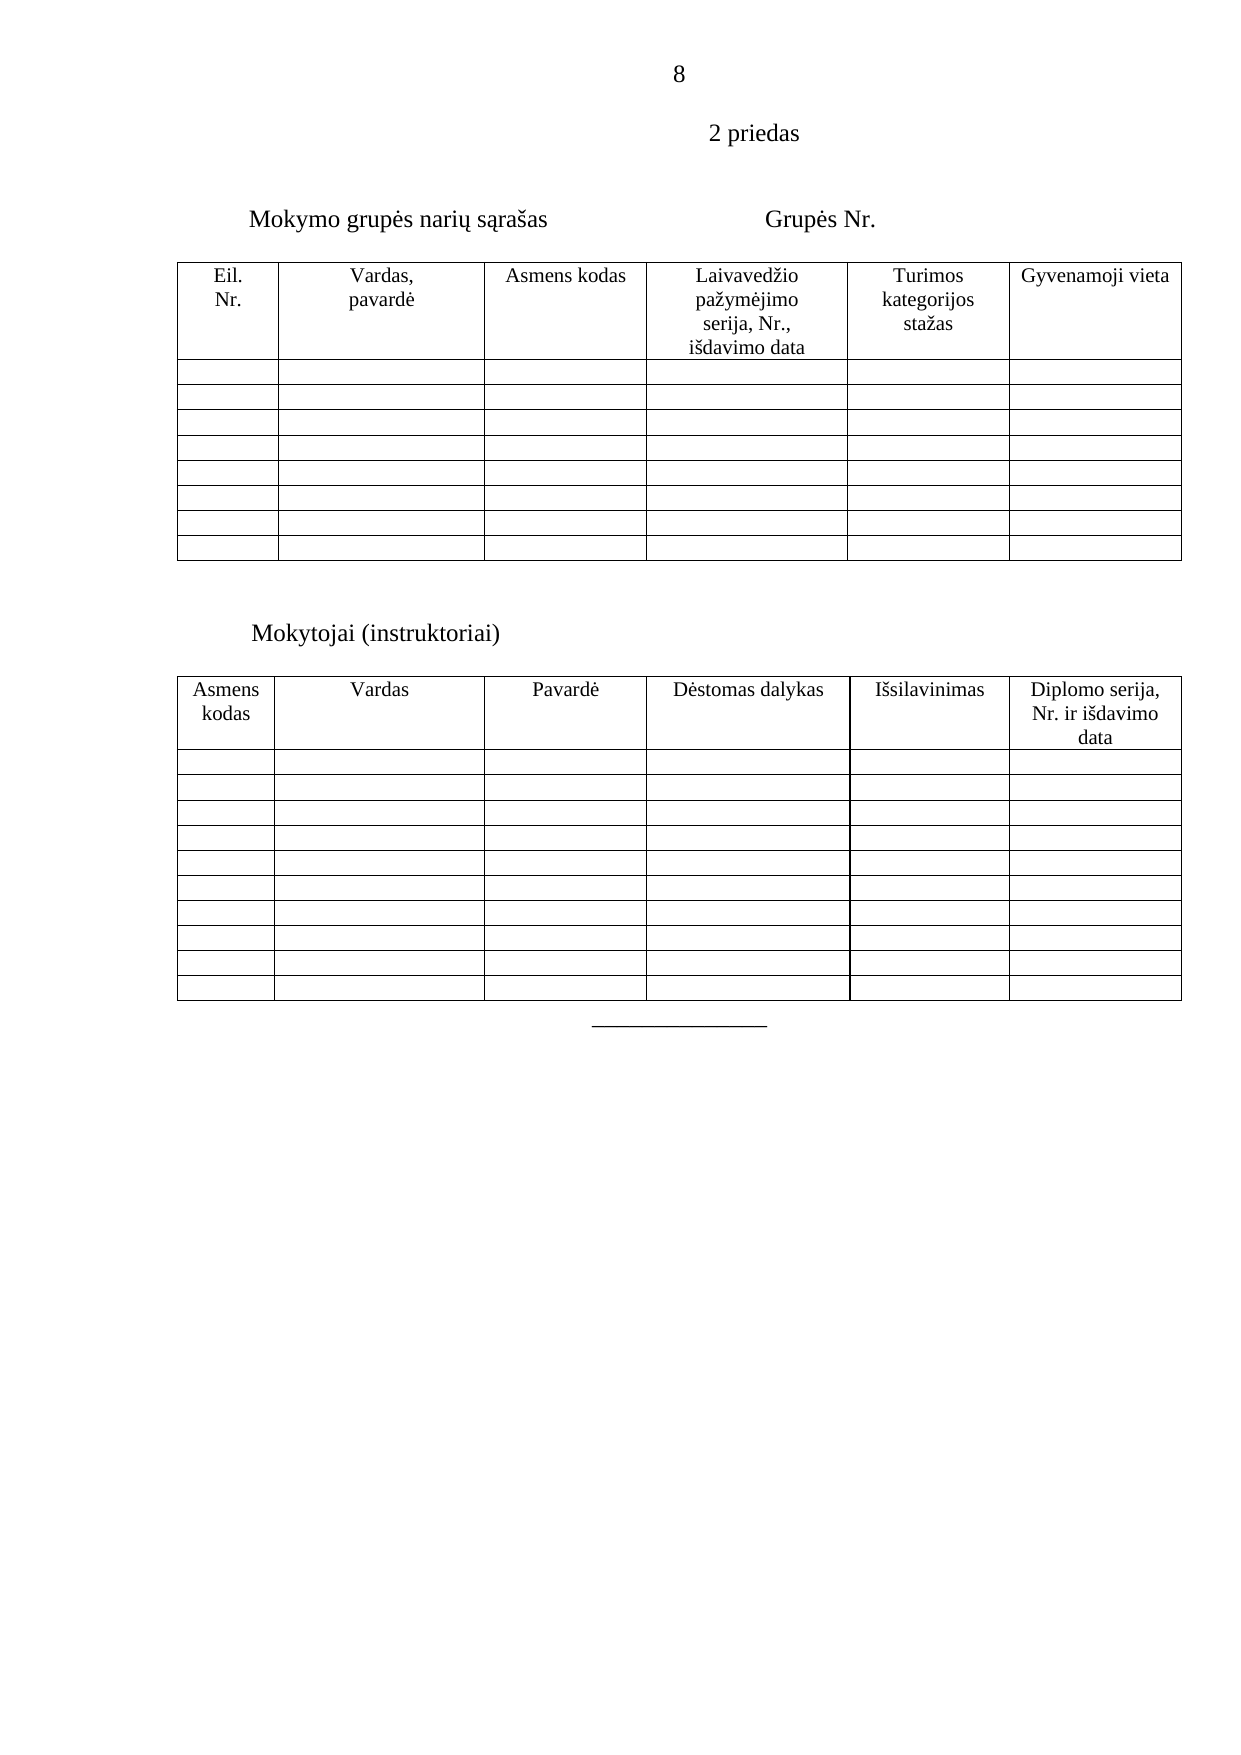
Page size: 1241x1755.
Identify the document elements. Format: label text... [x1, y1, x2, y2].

table_cell [1010, 385, 1181, 409]
table_cell [485, 851, 646, 875]
table_cell [848, 436, 1009, 459]
table_cell [851, 801, 1009, 824]
table_cell [851, 775, 1009, 799]
table_cell [485, 876, 646, 900]
table_header Asmens kodas [178, 677, 274, 749]
table_cell [647, 876, 849, 900]
table_cell [647, 750, 849, 774]
table_cell [647, 976, 849, 1000]
table_header Eil. Nr. [178, 263, 278, 359]
table_cell [848, 461, 1009, 485]
table_header Vardas [275, 677, 484, 749]
table_cell [485, 801, 646, 824]
table_cell [1010, 951, 1181, 975]
table_cell [851, 876, 1009, 900]
table_cell [275, 976, 484, 1000]
table_cell [178, 360, 278, 384]
table_cell [647, 926, 849, 950]
text Mokymo grupės narių sąrašas Grupės Nr. [177, 204, 1181, 233]
table_cell [851, 976, 1009, 1000]
table_cell [178, 851, 274, 875]
table_cell [279, 436, 484, 459]
table_cell [485, 486, 646, 510]
table_header Išsilavinimas [851, 677, 1009, 749]
table_cell [647, 461, 847, 485]
table_header Gyvenamoji vieta [1010, 263, 1181, 359]
table_cell [848, 536, 1009, 560]
table_cell [647, 385, 847, 409]
table_cell [178, 926, 274, 950]
table_cell [485, 385, 646, 409]
table_cell [1010, 410, 1181, 434]
table_cell [178, 461, 278, 485]
table_cell [647, 360, 847, 384]
table_cell [275, 775, 484, 799]
table_cell [279, 410, 484, 434]
table_cell [647, 536, 847, 560]
table_cell [178, 410, 278, 434]
table_cell [647, 775, 849, 799]
table_cell [275, 801, 484, 824]
table_cell [851, 951, 1009, 975]
table_cell [851, 750, 1009, 774]
table_cell [485, 536, 646, 560]
table_cell [1010, 976, 1181, 1000]
table_header Turimos kategorijos stažas [848, 263, 1009, 359]
table_cell [178, 536, 278, 560]
table_cell [851, 826, 1009, 850]
table_cell [1010, 486, 1181, 510]
table_cell [279, 385, 484, 409]
table_cell [485, 926, 646, 950]
table_cell [485, 901, 646, 925]
table_cell [647, 511, 847, 535]
table_cell [178, 385, 278, 409]
table_cell [279, 461, 484, 485]
table_cell [178, 486, 278, 510]
table_cell [1010, 801, 1181, 824]
table_cell [178, 976, 274, 1000]
table_cell [1010, 511, 1181, 535]
table_cell [485, 360, 646, 384]
table_cell [275, 926, 484, 950]
table_cell [1010, 461, 1181, 485]
table_header Diplomo serija, Nr. ir išdavimo data [1010, 677, 1181, 749]
table_cell [178, 750, 274, 774]
table_cell [279, 511, 484, 535]
table_cell [1010, 775, 1181, 799]
table_header Vardas, pavardė [279, 263, 484, 359]
table_header Dėstomas dalykas [647, 677, 849, 749]
table_cell [851, 851, 1009, 875]
table_cell [1010, 876, 1181, 900]
table_cell [848, 511, 1009, 535]
table_cell [485, 410, 646, 434]
table_cell [485, 976, 646, 1000]
table_cell [848, 486, 1009, 510]
table_cell [178, 801, 274, 824]
table_header Laivavedžio pažymėjimo serija, Nr., išdavimo data [647, 263, 847, 359]
table_cell [647, 901, 849, 925]
table_cell [275, 876, 484, 900]
table_cell [848, 360, 1009, 384]
table_cell [1010, 360, 1181, 384]
text 2 priedas [177, 118, 1181, 147]
table_cell [1010, 750, 1181, 774]
table_cell [279, 486, 484, 510]
table_cell [647, 851, 849, 875]
table_cell [279, 536, 484, 560]
table_cell [848, 410, 1009, 434]
table_cell [647, 410, 847, 434]
table_cell [275, 951, 484, 975]
table_header Asmens kodas [485, 263, 646, 359]
table_cell [178, 775, 274, 799]
table_cell [851, 926, 1009, 950]
table_cell [485, 951, 646, 975]
table_cell [485, 461, 646, 485]
table_cell [275, 851, 484, 875]
text Mokytojai (instruktoriai) [177, 618, 1181, 647]
table_header Pavardė [485, 677, 646, 749]
table_cell [485, 775, 646, 799]
table_cell [485, 750, 646, 774]
table_cell [275, 826, 484, 850]
table_cell [275, 901, 484, 925]
table_cell [485, 511, 646, 535]
table_cell [1010, 851, 1181, 875]
table_cell [1010, 901, 1181, 925]
table_cell [178, 901, 274, 925]
table_cell [1010, 926, 1181, 950]
table_cell [647, 951, 849, 975]
table_cell [485, 826, 646, 850]
table_cell [647, 436, 847, 459]
table_cell [178, 876, 274, 900]
table_cell [1010, 536, 1181, 560]
table_cell [178, 826, 274, 850]
table_cell [848, 385, 1009, 409]
table_cell [178, 511, 278, 535]
table_cell [647, 801, 849, 824]
table_cell [485, 436, 646, 459]
table_cell [178, 436, 278, 459]
table_cell [178, 951, 274, 975]
table_cell [647, 826, 849, 850]
table_cell [647, 486, 847, 510]
table_cell [275, 750, 484, 774]
text ______________ [177, 1001, 1181, 1030]
table_cell [1010, 436, 1181, 459]
table_cell [279, 360, 484, 384]
table_cell [1010, 826, 1181, 850]
table_cell [851, 901, 1009, 925]
